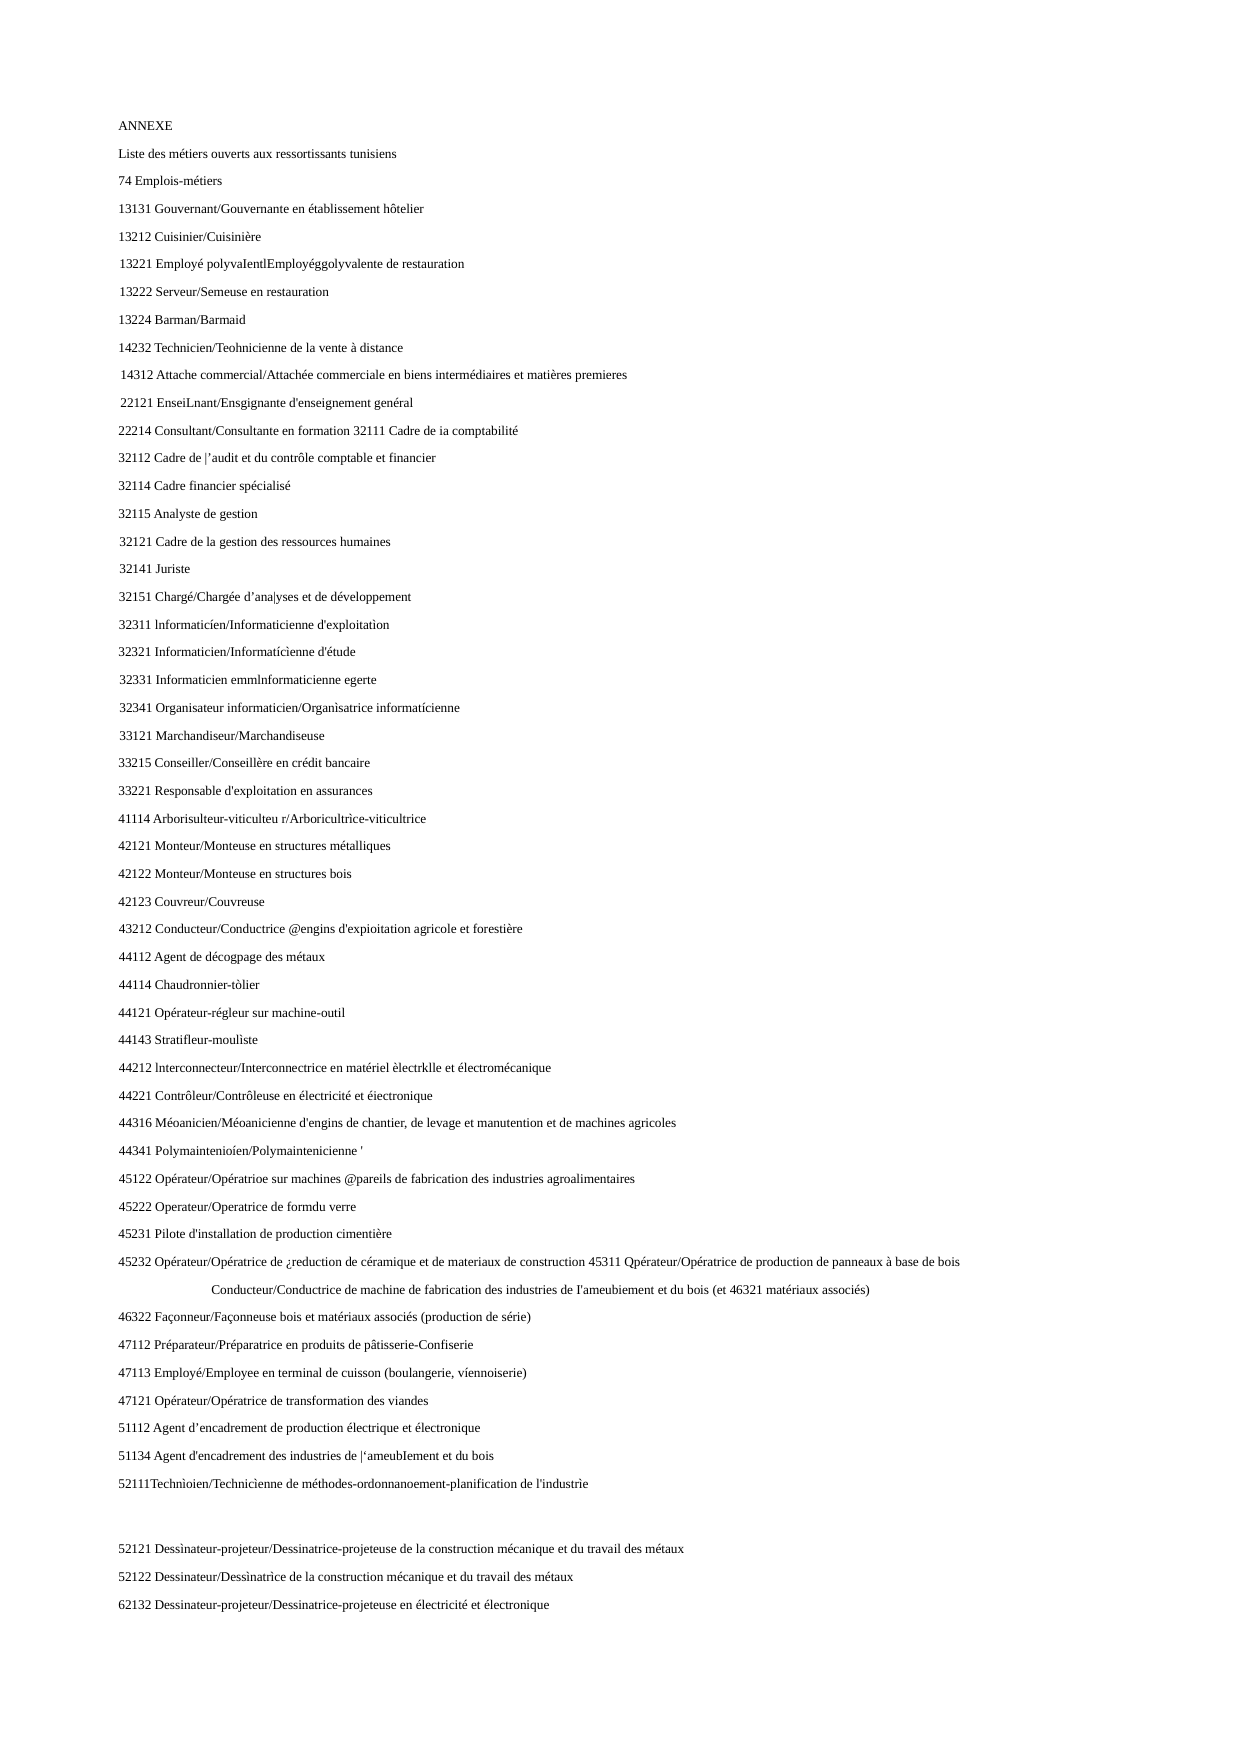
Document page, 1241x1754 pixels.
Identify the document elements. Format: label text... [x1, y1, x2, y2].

text 32141 Juriste [118, 561, 1122, 577]
text 32112 Cadre de |’audit et du contrôle comptable et financier [118, 451, 1122, 466]
text 45122 Opérateur/Opératrioe sur machines @pareils de fabrication des industries agroalimentaires [118, 1171, 1122, 1186]
text 44112 Agent de décogpage des métaux [118, 949, 1122, 964]
text 44221 Contrôleur/Contrôleuse en électricité et éiectronique [118, 1088, 1122, 1103]
text 46322 Façonneur/Façonneuse bois et matériaux associés (production de série) [118, 1309, 1122, 1325]
text 32121 Cadre de la gestion des ressources humaines [118, 534, 1122, 549]
text 22214 Consultant/Consultante en formation 32111 Cadre de ia comptabilité [118, 423, 1122, 438]
text 47112 Préparateur/Préparatrice en produits de pâtisserie-Confiserie [118, 1337, 1122, 1352]
text 47113 Employé/Employee en terminal de cuisson (boulangerie, víennoiserie) [118, 1365, 1122, 1380]
text 14312 Attache commercial/Attachée commerciale en biens intermédiaires et matières premieres [118, 367, 1122, 383]
text 44114 Chaudronnier-tòlier [118, 977, 1122, 992]
text 13222 Serveur/Semeuse en restauration [118, 284, 1122, 299]
text 44341 Polymaintenioíen/Polymaintenicienne ' [118, 1143, 1122, 1158]
text 45232 Opérateur/Opératrice de ¿reduction de céramique et de materiaux de construction 45311 Qpérateur/Opératrice de production de panneaux à base de bois [118, 1254, 1122, 1269]
text 44316 Méoanicien/Méoanicienne d'engins de chantier, de levage et manutention et de machines agricoles [118, 1116, 1122, 1131]
text 74 Emplois-métiers [118, 173, 1122, 189]
text 33215 Conseiller/Conseillère en crédit bancaire [118, 755, 1122, 771]
text 44212 lnterconnecteur/Interconnectrice en matériel èlectrklle et électromécanique [118, 1060, 1122, 1075]
text 32115 Analyste de gestion [118, 506, 1122, 521]
text 32321 Informaticien/Informatícìenne d'étude [118, 644, 1122, 660]
text 33221 Responsable d'exploitation en assurances [118, 783, 1122, 798]
text 62132 Dessinateur-projeteur/Dessinatrice-projeteuse en électricité et électronique [118, 1597, 1122, 1612]
text 44121 Opérateur-régleur sur machine-outil [118, 1005, 1122, 1020]
text 42121 Monteur/Monteuse en structures métalliques [118, 838, 1122, 854]
text 32151 Chargé/Chargée d’ana|yses et de développement [118, 589, 1122, 604]
text 52122 Dessinateur/Dessìnatrìce de la construction mécanique et du travail des métaux [118, 1569, 1122, 1584]
text 32311 lnformaticíen/Informaticienne d'exploitatìon [118, 617, 1122, 632]
text 52111Technìoien/Technicìenne de méthodes-ordonnanoement-planification de l'industrìe [118, 1476, 1122, 1491]
text 45222 Operateur/Operatrice de formdu verre [118, 1199, 1122, 1214]
text 32331 Informaticien emmlnformaticienne egerte [118, 672, 1122, 687]
text 13221 Employé polyvaIentlEmployéggolyvalente de restauration [118, 257, 1122, 272]
text 32114 Cadre financier spécialisé [118, 478, 1122, 493]
text Liste des métiers ouverts aux ressortissants tunisiens [118, 146, 1122, 161]
text 51112 Agent d’encadrement de production électrique et électronique [118, 1420, 1122, 1436]
text 13224 Barman/Barmaid [118, 312, 1122, 327]
text 13212 Cuisinier/Cuisinière [118, 229, 1122, 244]
text 22121 EnseiLnant/Ensgignante d'enseignement genéral [118, 395, 1122, 410]
text 14232 Technicien/Teohnicienne de la vente à distance [118, 340, 1122, 355]
text 42123 Couvreur/Couvreuse [118, 894, 1122, 909]
text 47121 Opérateur/Opératrice de transformation des viandes [118, 1393, 1122, 1408]
text 51134 Agent d'encadrement des industries de |‘ameubIement et du bois [118, 1448, 1122, 1463]
text 44143 Stratifleur-moulìste [118, 1032, 1122, 1048]
text 13131 Gouvernant/Gouvernante en établissement hôtelier [118, 201, 1122, 216]
text 45231 Pilote d'installation de production cimentière [118, 1226, 1122, 1242]
text 42122 Monteur/Monteuse en structures bois [118, 866, 1122, 881]
text 32341 Organisateur informaticien/Organìsatrice informatícienne [118, 700, 1122, 715]
text ANNEXE [118, 118, 1122, 133]
text 33121 Marchandiseur/Marchandiseuse [118, 728, 1122, 743]
text 41114 Arborisulteur-viticulteu r/Arboricultrìce-viticultrice [118, 811, 1122, 826]
text Conducteur/Conductrice de machine de fabrication des industries de I'ameubiement et du bois (et 46321 matériaux associés) [118, 1282, 1122, 1297]
text 43212 Conducteur/Conductrice @engins d'expioitation agricole et forestière [118, 922, 1122, 937]
text 52121 Dessìnateur-projeteur/Dessinatrice-projeteuse de la construction mécanique et du travail des métaux [118, 1542, 1122, 1557]
